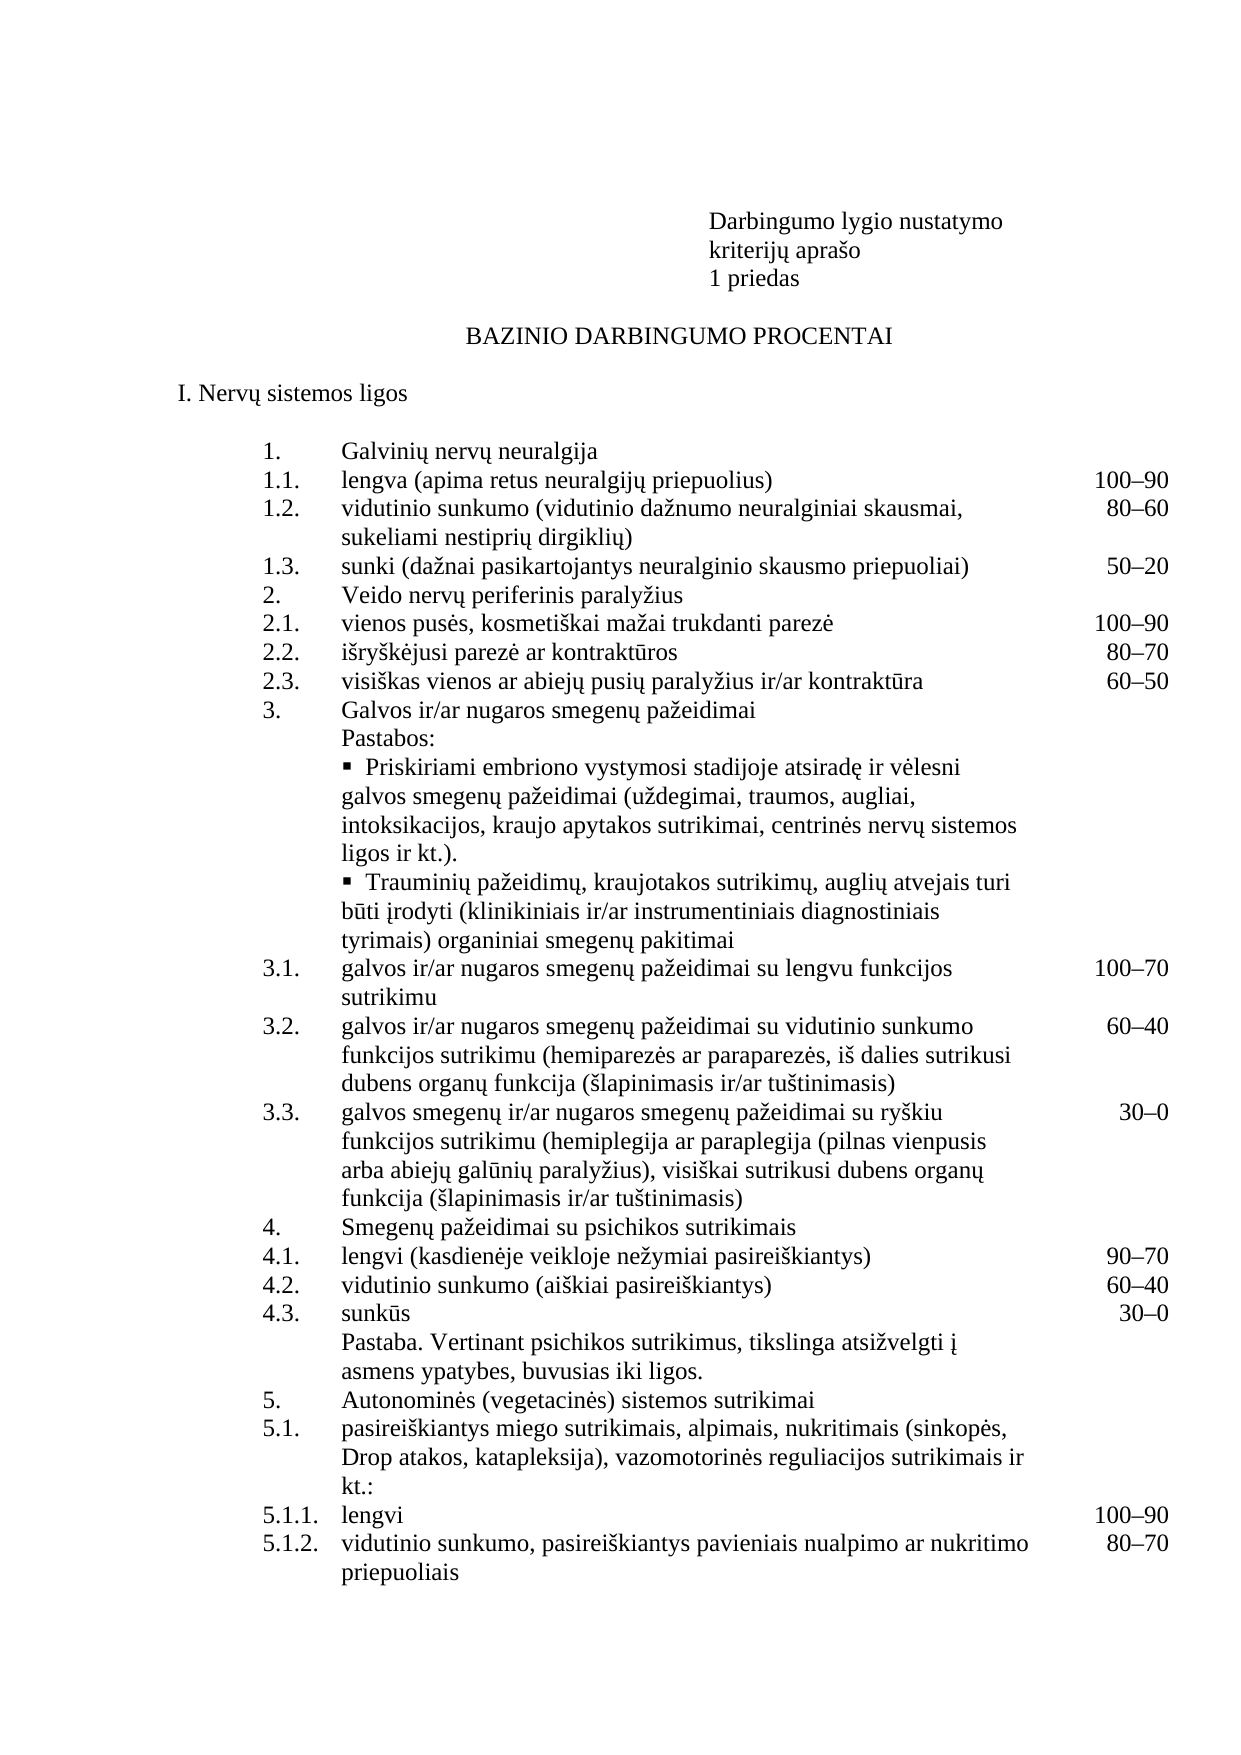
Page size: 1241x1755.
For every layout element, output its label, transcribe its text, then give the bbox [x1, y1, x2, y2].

table_cell 30–0 [1044, 1097, 1180, 1212]
table_cell sunkūs [330, 1299, 1043, 1327]
table_cell išryškėjusi parezė ar kontraktūros [330, 637, 1043, 666]
table_cell 100–90 [1044, 1500, 1180, 1528]
table_cell 5.1.1. [177, 1500, 330, 1528]
table_cell [1044, 695, 1180, 723]
table_cell 100–90 [1044, 609, 1180, 637]
table_cell 60–40 [1044, 1011, 1180, 1097]
table_cell 5. [177, 1385, 330, 1413]
table_cell 80–70 [1044, 1529, 1180, 1586]
table_cell 3.2. [177, 1011, 330, 1097]
table_cell Pastaba. Vertinant psichikos sutrikimus, tikslinga atsižvelgti į asmens ypatybes, buvusias iki ligos. [330, 1327, 1043, 1385]
table_cell galvos smegenų ir/ar nugaros smegenų pažeidimai su ryškiu funkcijos sutrikimu (hemiplegija ar paraplegija (pilnas vienpusis arba abiejų galūnių paralyžius), visiškai sutrikusi dubens organų funkcija (šlapinimasis ir/ar tuštinimasis) [330, 1097, 1043, 1212]
table_cell 80–60 [1044, 494, 1180, 551]
table_cell vidutinio sunkumo, pasireiškiantys pavieniais nualpimo ar nukritimo priepuoliais [330, 1529, 1043, 1586]
table_cell 100–90 [1044, 465, 1180, 493]
table_cell Pastabos: Priskiriami embriono vystymosi stadijoje atsiradę ir vėlesni galvos smegenų pažeidimai (uždegimai, traumos, augliai, intoksikacijos, kraujo apytakos sutrikimai, centrinės nervų sistemos ligos ir kt.). Trauminių pažeidimų, kraujotakos sutrikimų, auglių atvejais turi būti įrodyti (klinikiniais ir/ar instrumentiniais diagnostiniais tyrimais) organiniai smegenų pakitimai [330, 724, 1043, 953]
table_cell 30–0 [1044, 1299, 1180, 1327]
table_cell 1.3. [177, 551, 330, 580]
table_cell 2.2. [177, 637, 330, 666]
table_cell 4.1. [177, 1241, 330, 1270]
table_cell lengvi (kasdienėje veikloje nežymiai pasireiškiantys) [330, 1241, 1043, 1270]
table_cell [1044, 1385, 1180, 1413]
text 1 priedas [177, 263, 1181, 292]
table_cell [1044, 724, 1180, 953]
table_cell 1.2. [177, 494, 330, 551]
table_cell 3.3. [177, 1097, 330, 1212]
table_cell Autonominės (vegetacinės) sistemos sutrikimai [330, 1385, 1043, 1413]
table_header 1. [177, 436, 330, 465]
table_header [1044, 436, 1180, 465]
table_cell 2.3. [177, 666, 330, 695]
table_cell [1044, 1212, 1180, 1241]
table_cell [177, 724, 330, 953]
table_cell Veido nervų periferinis paralyžius [330, 580, 1043, 608]
text BAZINIO DARBINGUMO PROCENTAI [177, 321, 1181, 350]
table_cell 60–40 [1044, 1270, 1180, 1298]
text Darbingumo lygio nustatymo [177, 206, 1181, 235]
table_cell 5.1.2. [177, 1529, 330, 1586]
table_cell Smegenų pažeidimai su psichikos sutrikimais [330, 1212, 1043, 1241]
table_cell 1.1. [177, 465, 330, 493]
table_cell 2. [177, 580, 330, 608]
table_cell lengva (apima retus neuralgijų priepuolius) [330, 465, 1043, 493]
table_cell vidutinio sunkumo (aiškiai pasireiškiantys) [330, 1270, 1043, 1298]
table_cell 60–50 [1044, 666, 1180, 695]
table_cell 2.1. [177, 609, 330, 637]
table_cell [1044, 1327, 1180, 1385]
table_cell 90–70 [1044, 1241, 1180, 1270]
table_header Galvinių nervų neuralgija [330, 436, 1043, 465]
table_cell sunki (dažnai pasikartojantys neuralginio skausmo priepuoliai) [330, 551, 1043, 580]
table_cell Galvos ir/ar nugaros smegenų pažeidimai [330, 695, 1043, 723]
table_cell 3. [177, 695, 330, 723]
table_cell 4.3. [177, 1299, 330, 1327]
table_cell 3.1. [177, 954, 330, 1011]
table_cell vienos pusės, kosmetiškai mažai trukdanti parezė [330, 609, 1043, 637]
table_cell visiškas vienos ar abiejų pusių paralyžius ir/ar kontraktūra [330, 666, 1043, 695]
table_cell [1044, 1414, 1180, 1500]
table_cell 4.2. [177, 1270, 330, 1298]
table_cell galvos ir/ar nugaros smegenų pažeidimai su vidutinio sunkumo funkcijos sutrikimu (hemiparezės ar paraparezės, iš dalies sutrikusi dubens organų funkcija (šlapinimasis ir/ar tuštinimasis) [330, 1011, 1043, 1097]
text kriterijų aprašo [177, 235, 1181, 263]
table_cell [1044, 580, 1180, 608]
table_cell lengvi [330, 1500, 1043, 1528]
table_cell 80–70 [1044, 637, 1180, 666]
table_cell pasireiškiantys miego sutrikimais, alpimais, nukritimais (sinkopės, Drop atakos, katapleksija), vazomotorinės reguliacijos sutrikimais ir kt.: [330, 1414, 1043, 1500]
table_cell 5.1. [177, 1414, 330, 1500]
table_cell [177, 1327, 330, 1385]
table_cell 50–20 [1044, 551, 1180, 580]
table_cell 100–70 [1044, 954, 1180, 1011]
table_cell vidutinio sunkumo (vidutinio dažnumo neuralginiai skausmai, sukeliami nestiprių dirgiklių) [330, 494, 1043, 551]
table_cell 4. [177, 1212, 330, 1241]
table_cell galvos ir/ar nugaros smegenų pažeidimai su lengvu funkcijos sutrikimu [330, 954, 1043, 1011]
text I. Nervų sistemos ligos [177, 378, 1181, 407]
